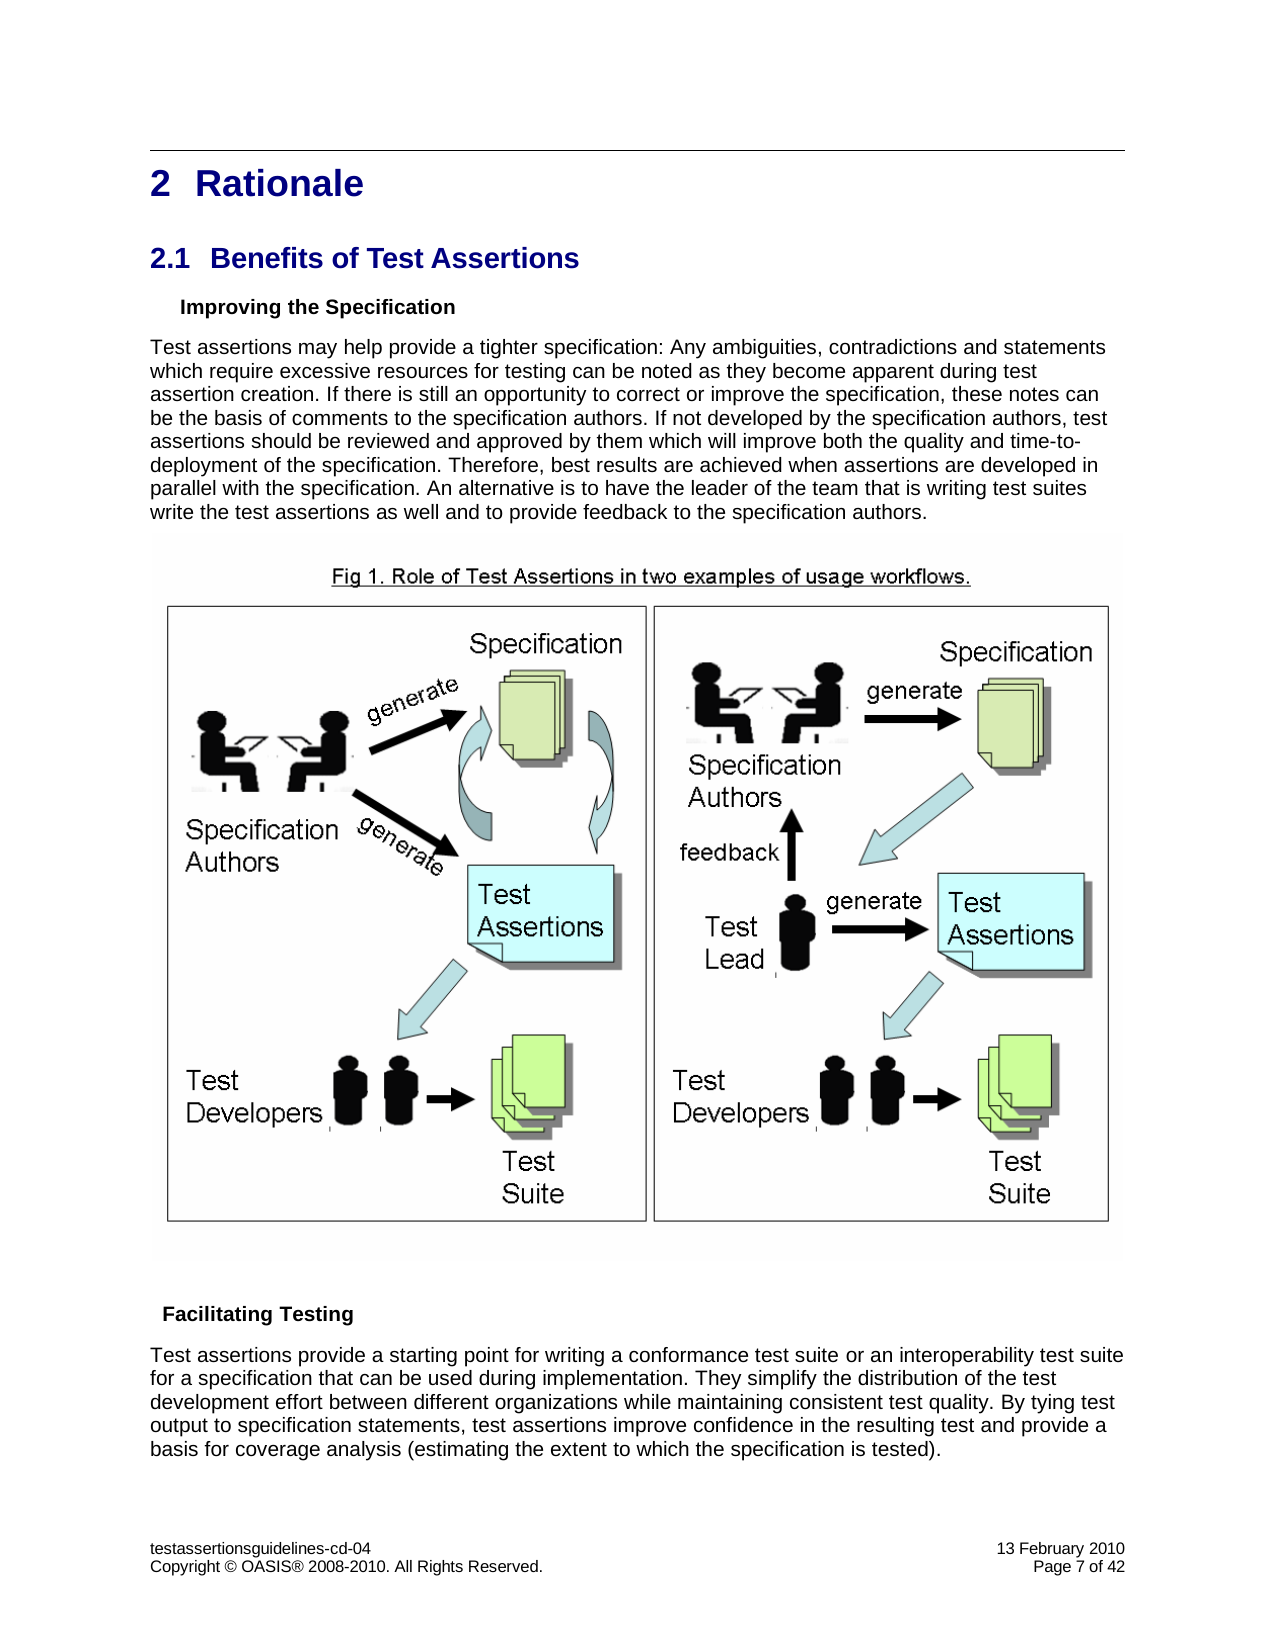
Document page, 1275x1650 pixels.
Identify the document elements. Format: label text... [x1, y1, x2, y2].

text Improving the Specification [150, 295, 1125, 319]
text Test assertions provide a starting point for writing a conformance test suite or an interoperability test suite for a specification that can be used during implementation. They simplify the distribution of the test development effort between different organizations while maintaining consistent test quality. By tying test output to specification statements, test assertions improve confidence in the resulting test and provide a basis for coverage analysis (estimating the extent to which the specification is tested). [150, 1343, 1125, 1461]
subtitle Rationale [150, 151, 1125, 204]
text Test assertions may help provide a tighter specification: Any ambiguities, contradictions and statements which require excessive resources for testing can be noted as they become apparent during test assertion creation. If there is still an opportunity to correct or improve the specification, these notes can be the basis of comments to the specification authors. If not developed by the specification authors, test assertions should be reviewed and approved by them which will improve both the quality and time-to-deployment of the specification. Therefore, best results are achieved when assertions are developed in parallel with the specification. An alternative is to have the leader of the team that is writing test suites write the test assertions as well and to provide feedback to the specification authors. [150, 336, 1125, 524]
text Facilitating Testing [150, 1303, 1125, 1326]
subtitle Benefits of Test Assertions [150, 242, 1125, 274]
picture [152, 533, 1123, 1261]
